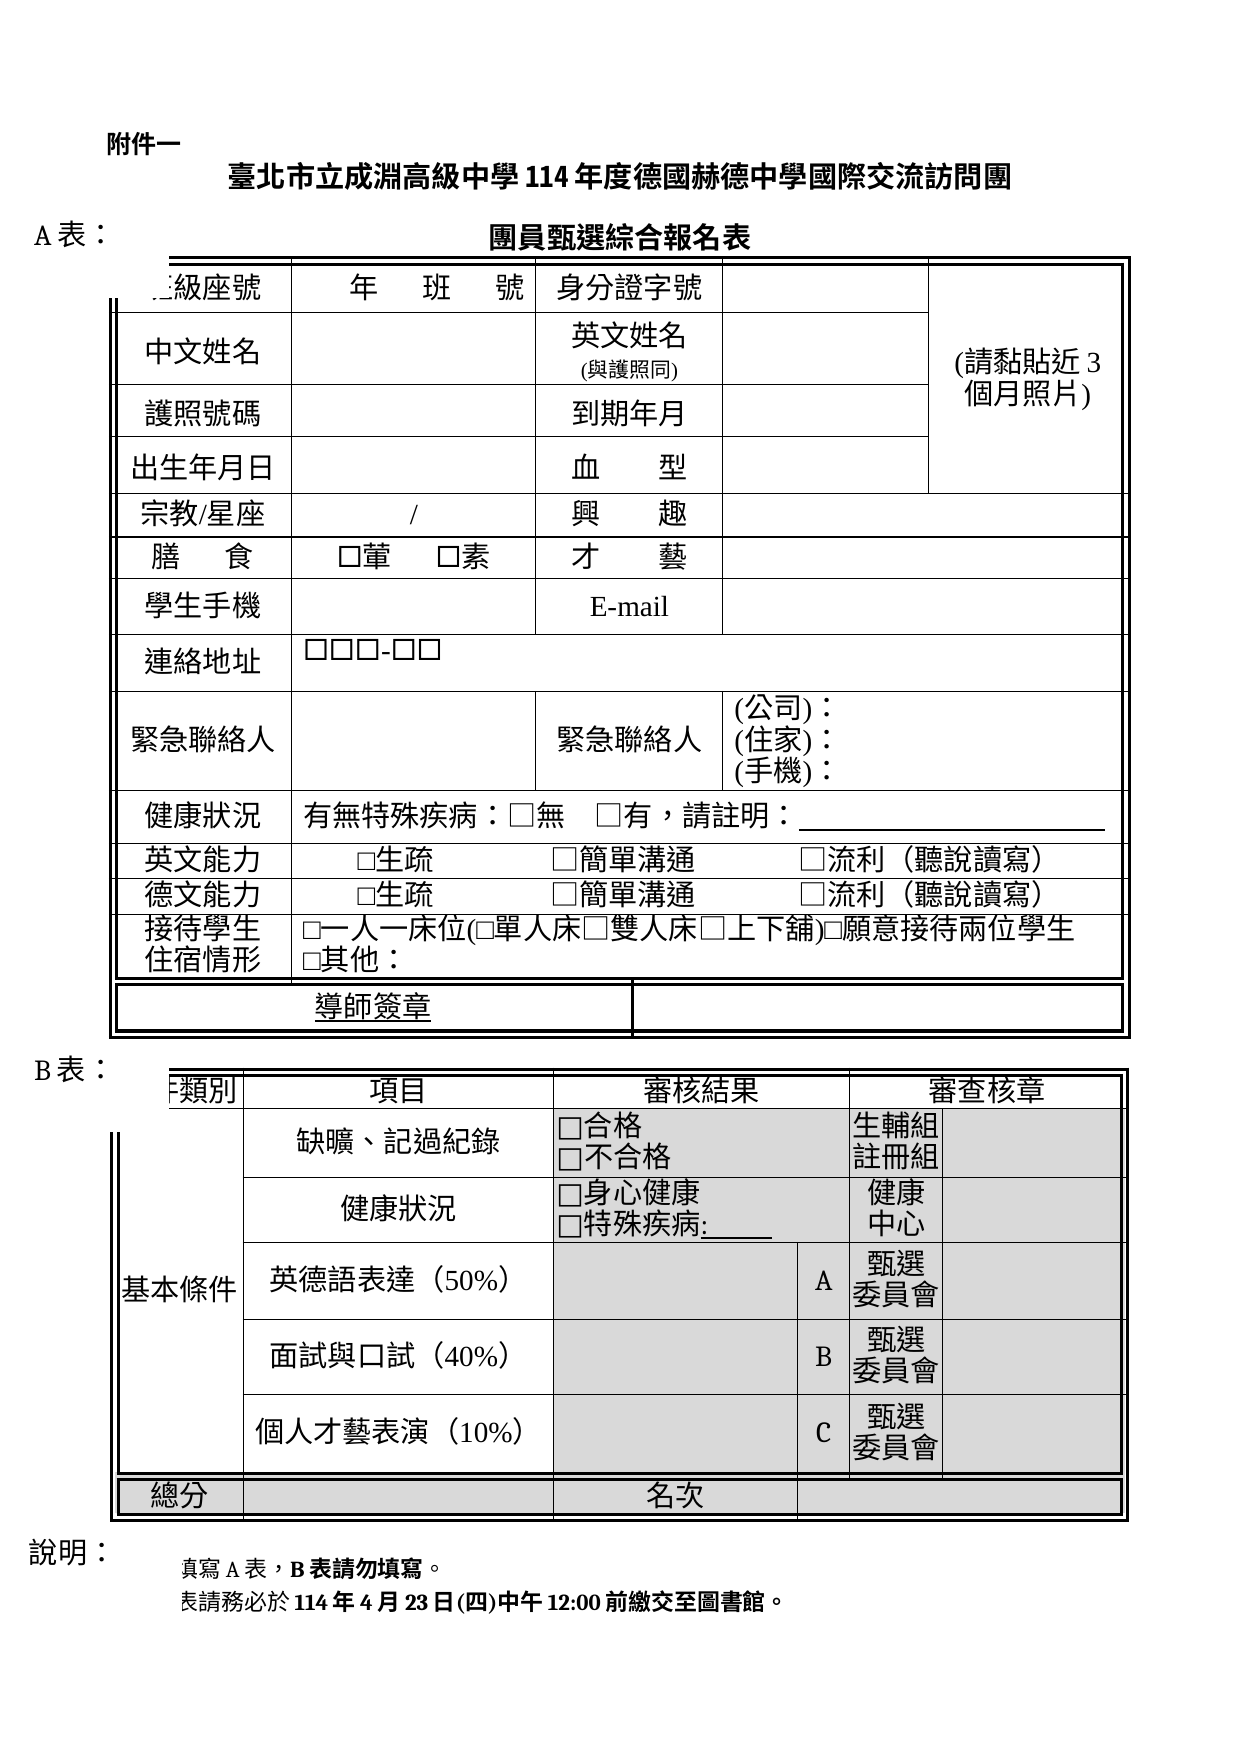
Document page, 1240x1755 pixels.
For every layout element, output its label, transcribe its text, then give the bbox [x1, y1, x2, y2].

table_cell 宗教/星座 [118, 494, 291, 536]
table_cell 缺曠、記過紀錄 [244, 1109, 553, 1177]
table_cell 德文能力 [118, 879, 291, 913]
table_cell A [798, 1243, 849, 1319]
table_cell 護照號碼 [118, 385, 291, 436]
table_cell 健康狀況 [118, 791, 291, 843]
table_cell [798, 1481, 1120, 1513]
text 說明： [29, 1530, 167, 1572]
table_cell [292, 313, 535, 384]
table_cell B [798, 1320, 849, 1394]
table_cell 甄選 委員會 [850, 1243, 942, 1319]
table_cell 才 藝 [536, 538, 722, 578]
table_cell 甄選 委員會 [850, 1320, 942, 1394]
table_header 條件類別 [169, 1077, 243, 1108]
table_cell E-mail [536, 579, 722, 634]
table_cell [723, 579, 1121, 634]
table_cell 血 型 [536, 437, 722, 493]
table_cell (公司)： (住家)： (手機)： [723, 692, 1121, 790]
table_cell [943, 1109, 1120, 1177]
table_header [723, 266, 928, 312]
table_cell C [798, 1395, 849, 1472]
text 團員甄選綜合報名表 [19, 194, 1133, 298]
table_cell □合格 □不合格 [554, 1109, 849, 1177]
table_cell [292, 579, 535, 634]
table_cell 學生手機 [118, 579, 291, 634]
table_header 班級座號 [118, 266, 291, 312]
table_cell 英文姓名 (與護照同) [536, 313, 722, 384]
table_cell 總分 [115, 1472, 243, 1513]
table_header 審核結果 [554, 1077, 849, 1108]
table_header 年 班 號 [292, 266, 535, 312]
table_cell □一人一床位(□單人床□雙人床□上下舖)□願意接待兩位學生 □其他： [292, 915, 1121, 977]
table_cell 導師簽章 [118, 986, 631, 1029]
table_cell [292, 385, 535, 436]
table_cell [114, 977, 291, 1029]
table_cell [723, 437, 928, 493]
table_cell [943, 1472, 1125, 1513]
table_cell 生輔組 註冊組 [850, 1109, 942, 1177]
table_header [169, 259, 291, 263]
table_cell [554, 1395, 797, 1472]
table_cell - [292, 635, 1121, 691]
table_cell 緊急聯絡人 [536, 692, 722, 790]
table_cell □身心健康 □特殊疾病: [554, 1178, 849, 1242]
table_cell [723, 313, 928, 384]
table_cell □生疏 □簡單溝通 □流利（聽說讀寫） [292, 879, 1121, 913]
table_header 項目 [244, 1077, 553, 1108]
table_cell 到期年月 [536, 385, 722, 436]
table_cell [292, 692, 535, 790]
text 臺北市立成淵高級中學114年度德國赫德中學國際交流訪問團 [106, 160, 1133, 194]
table_cell 英德語表達（50%） [244, 1243, 553, 1319]
table_cell [943, 1178, 1120, 1242]
text 附件一 [106, 127, 1133, 160]
table_cell 健康狀況 [244, 1178, 553, 1242]
table_cell □生疏 □簡單溝通 □流利（聽說讀寫） [292, 844, 1121, 878]
text 二、本表請務必於114年4月23日(四)中午12:00前繳交至圖書館。 [106, 1584, 1133, 1617]
text 一、請填寫A表，B表請勿填寫。 [182, 1551, 1133, 1584]
table_cell 連絡地址 [118, 635, 291, 691]
text A表： [34, 212, 154, 254]
table_header [723, 259, 928, 263]
table_cell 接待學生 住宿情形 [118, 915, 291, 977]
table_cell / [292, 494, 535, 536]
table_cell [723, 538, 1121, 578]
table_header [536, 259, 722, 263]
table_cell 緊急聯絡人 [118, 692, 291, 790]
table_cell [244, 1481, 553, 1513]
table_cell [943, 1243, 1120, 1319]
table_cell 基本條件 [120, 1109, 243, 1472]
table_cell 名次 [554, 1481, 797, 1513]
table_header 身分證字號 [536, 266, 722, 312]
table_cell 興 趣 [536, 494, 722, 536]
table_header (請黏貼近3個月照片) [929, 259, 1126, 493]
table_cell [554, 1243, 797, 1319]
table_cell 健康 中心 [850, 1178, 942, 1242]
table_cell 膳 食 [118, 538, 291, 578]
table_cell 英文能力 [118, 844, 291, 878]
table_cell 甄選 委員會 [850, 1395, 942, 1472]
table_cell [943, 1395, 1120, 1472]
table_cell 葷 素 [292, 538, 535, 578]
table_cell [634, 977, 1126, 1029]
table_cell 中文姓名 [118, 313, 291, 384]
table_cell [292, 437, 535, 493]
table_cell [723, 385, 928, 436]
table_header 審查核章 [850, 1071, 1125, 1108]
table_header [292, 259, 535, 263]
table_cell 面試與口試（40%） [244, 1320, 553, 1394]
text B表： [34, 1046, 154, 1088]
table_cell [554, 1320, 797, 1394]
table_cell 個人才藝表演（10%） [244, 1395, 553, 1472]
table_cell 有無特殊疾病：□無 □有，請註明： [292, 791, 1121, 843]
table_cell [723, 494, 1121, 536]
table_cell [634, 986, 1121, 1029]
table_cell [943, 1320, 1120, 1394]
table_cell 出生年月日 [118, 437, 291, 493]
